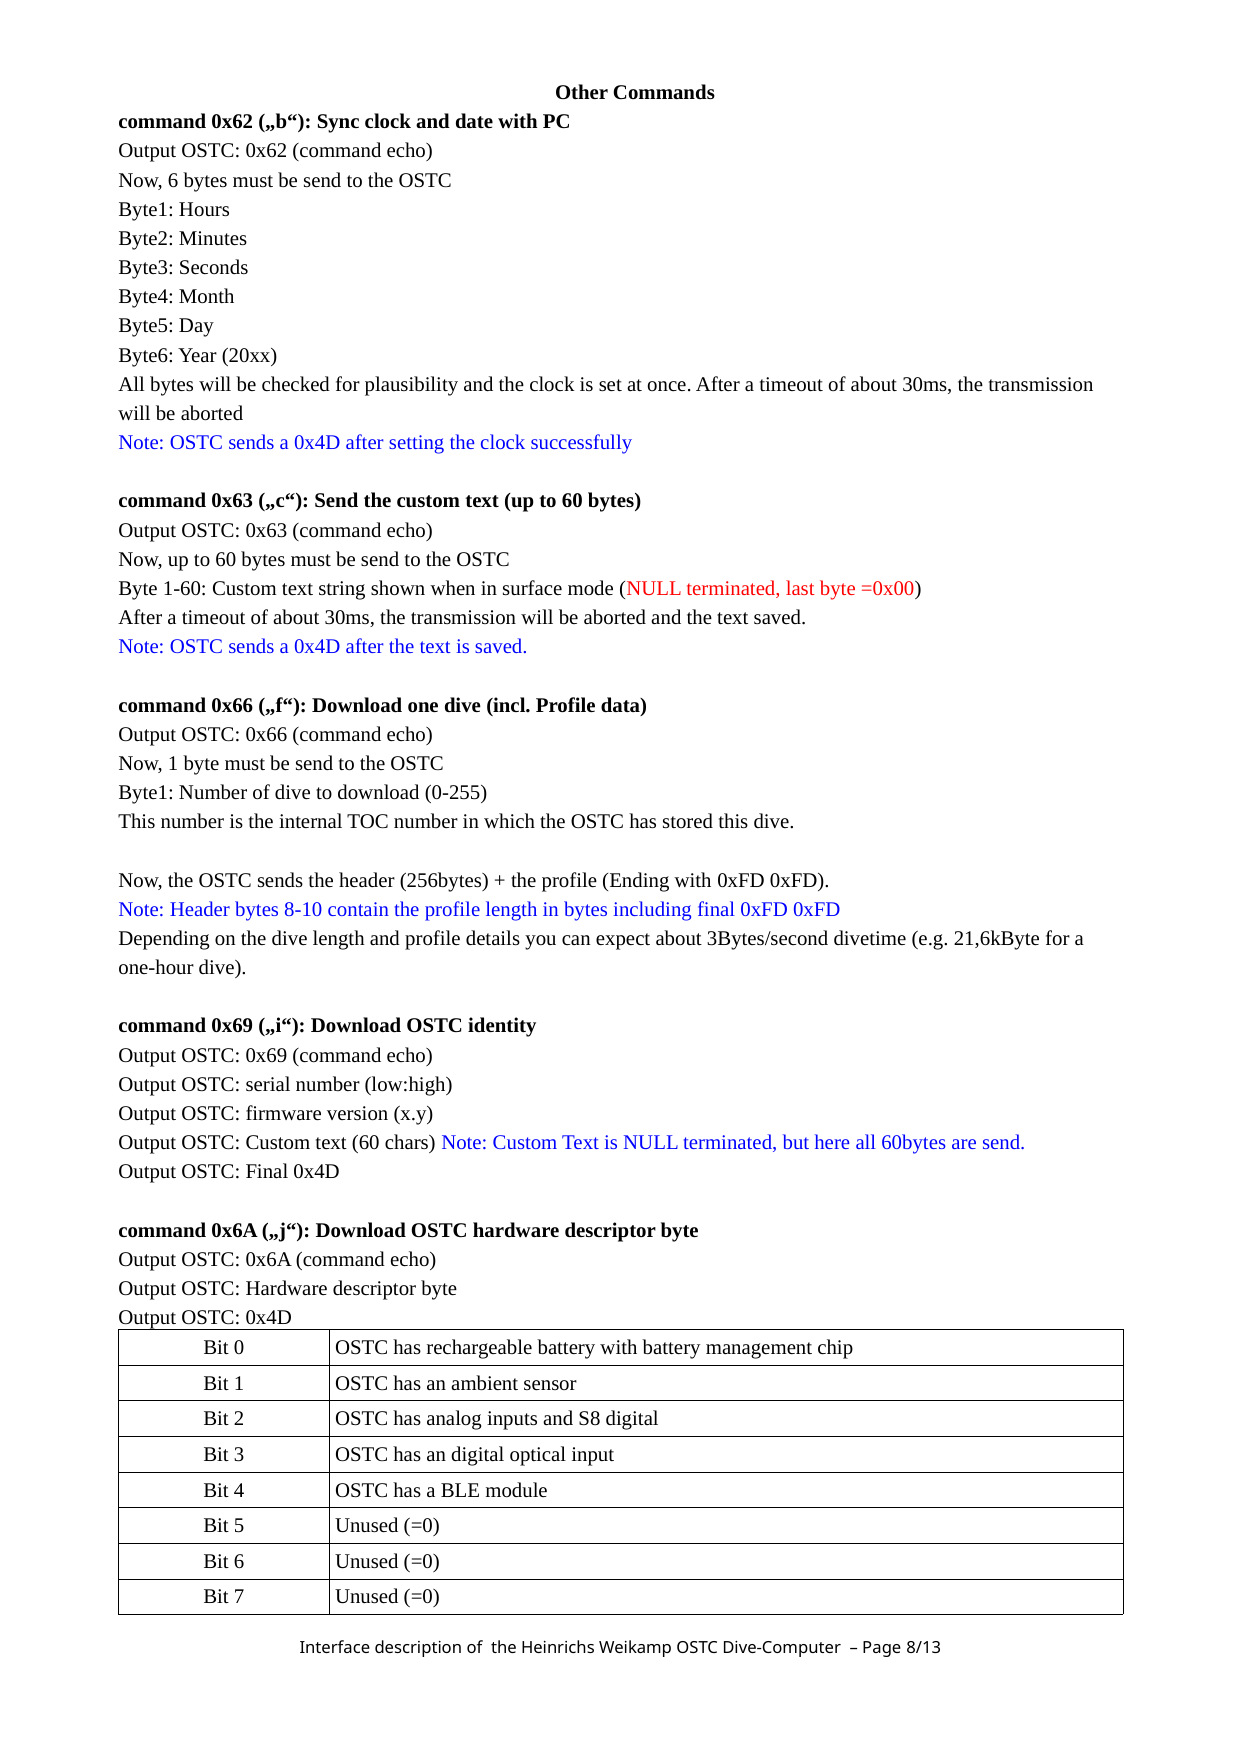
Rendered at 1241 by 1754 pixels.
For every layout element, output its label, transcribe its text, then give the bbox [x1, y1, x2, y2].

text Output OSTC: 0x62 (command echo) [118, 133, 1122, 162]
text Other Commands [147, 75, 1122, 104]
table_cell OSTC has analog inputs and S8 digital [330, 1401, 1123, 1436]
text Note: OSTC sends a 0x4D after the text is saved. [118, 629, 1122, 658]
text Byte3: Seconds [118, 250, 1122, 279]
text Byte2: Minutes [118, 221, 1122, 250]
text Byte 1-60: Custom text string shown when in surface mode (NULL terminated, last byte =0x00) [118, 571, 1122, 600]
table_cell Unused (=0) [330, 1580, 1123, 1614]
text Byte1: Number of dive to download (0-255) [118, 775, 1122, 804]
table_cell Bit 3 [119, 1437, 329, 1472]
text Output OSTC: firmware version (x.y) [118, 1096, 1122, 1125]
text Output OSTC: serial number (low:high) [118, 1067, 1122, 1096]
table_cell Unused (=0) [330, 1544, 1123, 1578]
text Now, 1 byte must be send to the OSTC [118, 746, 1122, 775]
table_cell Bit 1 [119, 1366, 329, 1400]
table_cell Bit 5 [119, 1508, 329, 1543]
text Output OSTC: 0x4D [118, 1300, 1122, 1329]
text After a timeout of about 30ms, the transmission will be aborted and the text saved. [118, 600, 1122, 629]
text Output OSTC: 0x63 (command echo) [118, 512, 1122, 542]
table_cell OSTC has an digital optical input [330, 1437, 1123, 1472]
text command 0x69 („i“): Download OSTC identity [118, 1008, 1122, 1037]
text Note: Header bytes 8-10 contain the profile length in bytes including final 0xFD 0xFD [118, 892, 1122, 921]
text command 0x66 („f“): Download one dive (incl. Profile data) [118, 687, 1122, 717]
table_cell Unused (=0) [330, 1508, 1123, 1543]
table_cell Bit 7 [119, 1580, 329, 1614]
text Byte1: Hours [118, 192, 1122, 221]
text Note: OSTC sends a 0x4D after setting the clock successfully [118, 425, 1122, 454]
text command 0x63 („c“): Send the custom text (up to 60 bytes) [118, 483, 1122, 512]
table_header OSTC has rechargeable battery with battery management chip [330, 1330, 1123, 1365]
text Now, up to 60 bytes must be send to the OSTC [118, 542, 1122, 571]
table_cell OSTC has a BLE module [330, 1473, 1123, 1507]
text Byte6: Year (20xx) [118, 337, 1122, 367]
text This number is the internal TOC number in which the OSTC has stored this dive. [118, 804, 1122, 833]
text Output OSTC: 0x6A (command echo) [118, 1242, 1122, 1271]
table_cell Bit 4 [119, 1473, 329, 1507]
table_cell Bit 6 [119, 1544, 329, 1578]
text Output OSTC: Custom text (60 chars) Note: Custom Text is NULL terminated, but here all 60bytes are send. [118, 1125, 1122, 1154]
table_cell OSTC has an ambient sensor [330, 1366, 1123, 1400]
text command 0x6A („j“): Download OSTC hardware descriptor byte [118, 1212, 1122, 1242]
text Depending on the dive length and profile details you can expect about 3Bytes/second divetime (e.g. 21,6kByte for a one-hour dive). [118, 921, 1122, 979]
text Output OSTC: 0x66 (command echo) [118, 717, 1122, 746]
table_cell Bit 2 [119, 1401, 329, 1436]
table_header Bit 0 [119, 1330, 329, 1365]
text Now, 6 bytes must be send to the OSTC [118, 162, 1122, 192]
text Now, the OSTC sends the header (256bytes) + the profile (Ending with 0xFD 0xFD). [118, 862, 1122, 892]
text Output OSTC: 0x69 (command echo) [118, 1037, 1122, 1067]
text Output OSTC: Final 0x4D [118, 1154, 1122, 1183]
text command 0x62 („b“): Sync clock and date with PC [118, 104, 1122, 133]
text All bytes will be checked for plausibility and the clock is set at once. After a timeout of about 30ms, the transmission will be aborted [118, 367, 1122, 425]
text Output OSTC: Hardware descriptor byte [118, 1271, 1122, 1300]
text Byte5: Day [118, 308, 1122, 337]
text Byte4: Month [118, 279, 1122, 308]
